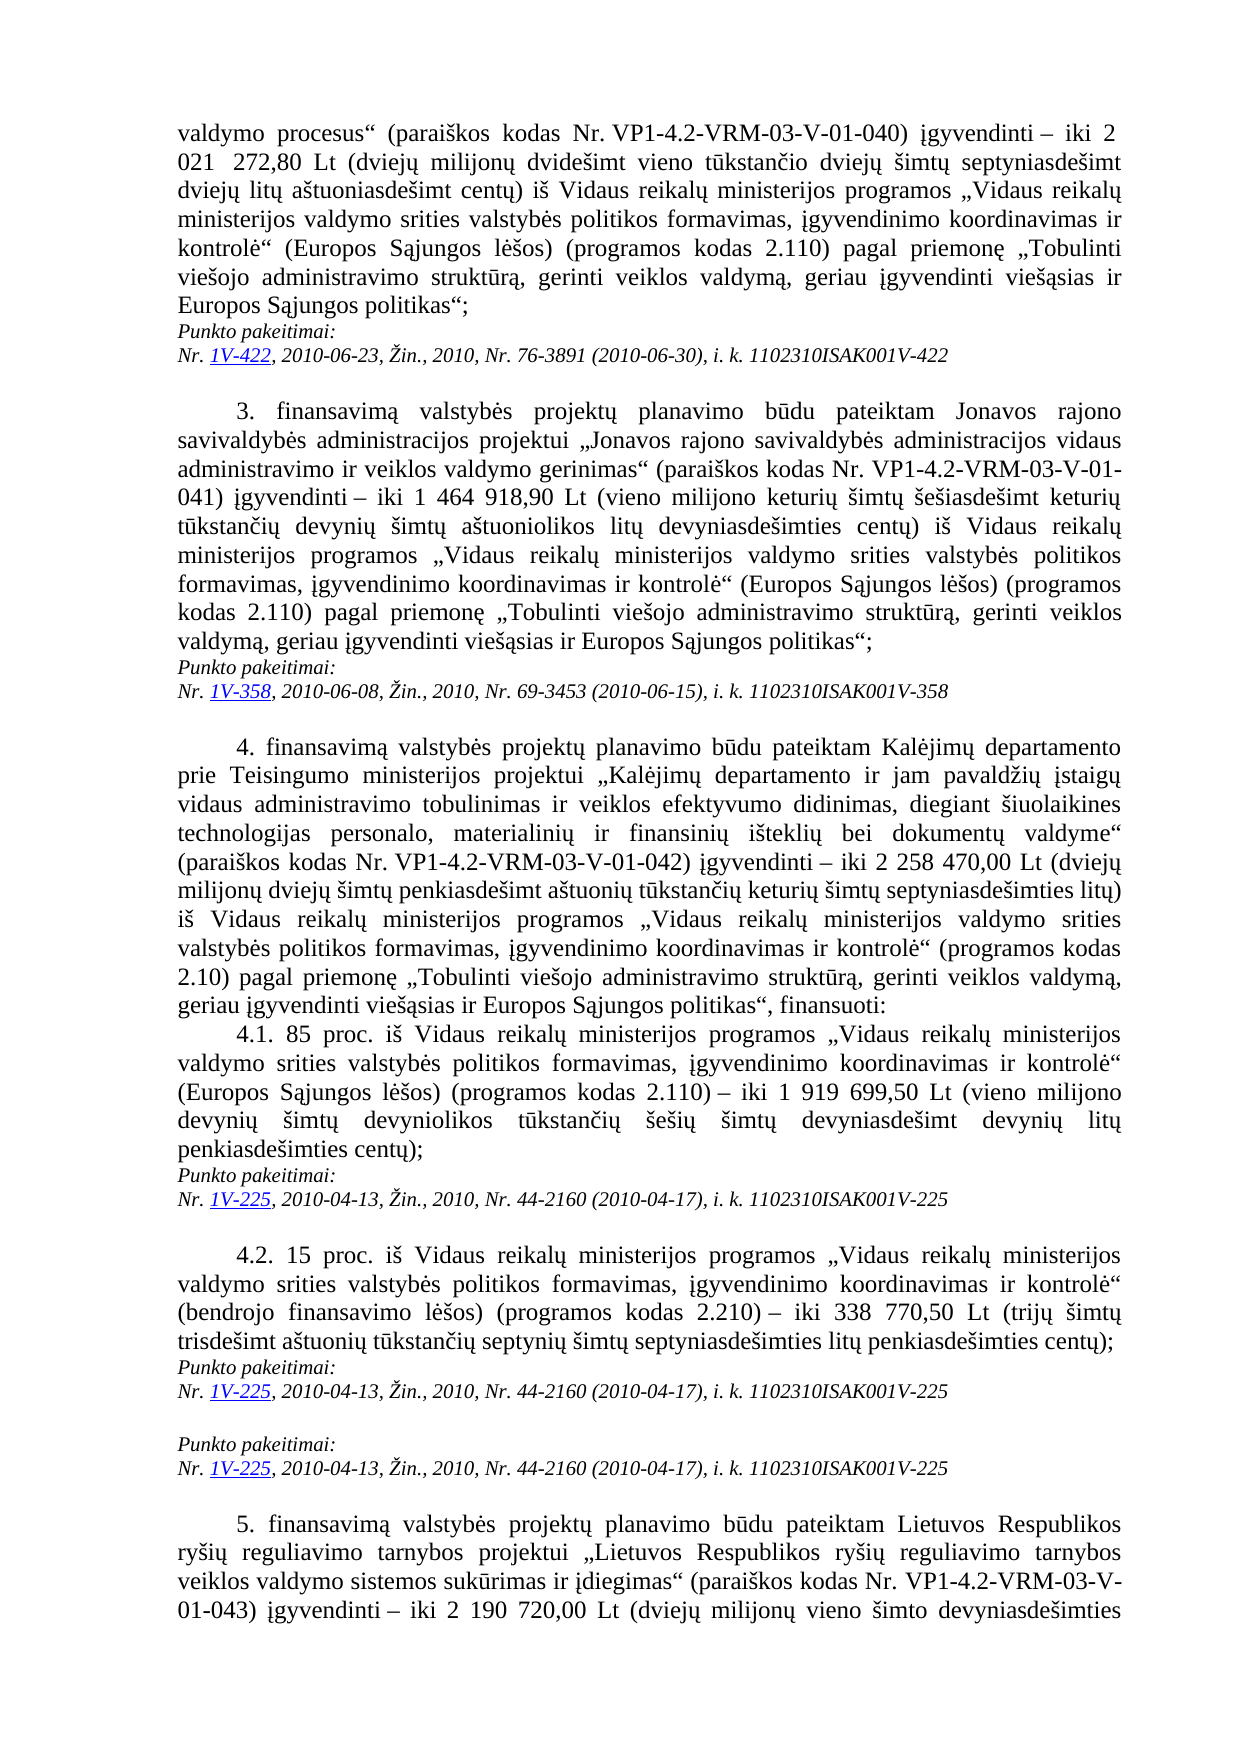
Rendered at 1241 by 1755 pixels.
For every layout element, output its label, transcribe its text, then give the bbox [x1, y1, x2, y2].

text 4.1. 85 proc. iš Vidaus reikalų ministerijos programos „Vidaus reikalų ministerijos valdymo srities valstybės politikos formavimas, įgyvendinimo koordinavimas ir kontrolė“ (Europos Sąjungos lėšos) (programos kodas 2.110) – iki 1 919 699,50 Lt (vieno milijono devynių šimtų devyniolikos tūkstančių šešių šimtų devyniasdešimt devynių litų penkiasdešimties centų); [177, 1019, 1122, 1163]
text 3. finansavimą valstybės projektų planavimo būdu pateiktam Jonavos rajono savivaldybės administracijos projektui „Jonavos rajono savivaldybės administracijos vidaus administravimo ir veiklos valdymo gerinimas“ (paraiškos kodas Nr. VP1-4.2-VRM-03-V-01-041) įgyvendinti – iki 1 464 918,90 Lt (vieno milijono keturių šimtų šešiasdešimt keturių tūkstančių devynių šimtų aštuoniolikos litų devyniasdešimties centų) iš Vidaus reikalų ministerijos programos „Vidaus reikalų ministerijos valdymo srities valstybės politikos formavimas, įgyvendinimo koordinavimas ir kontrolė“ (Europos Sąjungos lėšos) (programos kodas 2.110) pagal priemonę „Tobulinti viešojo administravimo struktūrą, gerinti veiklos valdymą, geriau įgyvendinti viešąsias ir Europos Sąjungos politikas“; [177, 396, 1122, 655]
text Punkto pakeitimai: [177, 319, 1122, 343]
text Nr. 1V-358, 2010-06-08, Žin., 2010, Nr. 69-3453 (2010-06-15), i. k. 1102310ISAK001V-358 [177, 679, 1122, 703]
text Punkto pakeitimai: [177, 1432, 1122, 1456]
text Punkto pakeitimai: [177, 1163, 1122, 1187]
text Punkto pakeitimai: [177, 1355, 1122, 1379]
text 4. finansavimą valstybės projektų planavimo būdu pateiktam Kalėjimų departamento prie Teisingumo ministerijos projektui „Kalėjimų departamento ir jam pavaldžių įstaigų vidaus administravimo tobulinimas ir veiklos efektyvumo didinimas, diegiant šiuolaikines technologijas personalo, materialinių ir finansinių išteklių bei dokumentų valdyme“ (paraiškos kodas Nr. VP1-4.2-VRM-03-V-01-042) įgyvendinti – iki 2 258 470,00 Lt (dviejų milijonų dviejų šimtų penkiasdešimt aštuonių tūkstančių keturių šimtų septyniasdešimties litų) iš Vidaus reikalų ministerijos programos „Vidaus reikalų ministerijos valdymo srities valstybės politikos formavimas, įgyvendinimo koordinavimas ir kontrolė“ (programos kodas 2.10) pagal priemonę „Tobulinti viešojo administravimo struktūrą, gerinti veiklos valdymą, geriau įgyvendinti viešąsias ir Europos Sąjungos politikas“, finansuoti: [177, 732, 1122, 1019]
text 4.2. 15 proc. iš Vidaus reikalų ministerijos programos „Vidaus reikalų ministerijos valdymo srities valstybės politikos formavimas, įgyvendinimo koordinavimas ir kontrolė“ (bendrojo finansavimo lėšos) (programos kodas 2.210) – iki 338 770,50 Lt (trijų šimtų trisdešimt aštuonių tūkstančių septynių šimtų septyniasdešimties litų penkiasdešimties centų); [177, 1240, 1122, 1355]
text Nr. 1V-225, 2010-04-13, Žin., 2010, Nr. 44-2160 (2010-04-17), i. k. 1102310ISAK001V-225 [177, 1379, 1122, 1403]
text Nr. 1V-422, 2010-06-23, Žin., 2010, Nr. 76-3891 (2010-06-30), i. k. 1102310ISAK001V-422 [177, 343, 1122, 367]
text Nr. 1V-225, 2010-04-13, Žin., 2010, Nr. 44-2160 (2010-04-17), i. k. 1102310ISAK001V-225 [177, 1456, 1122, 1480]
text Punkto pakeitimai: [177, 655, 1122, 679]
text valdymo procesus“ (paraiškos kodas Nr. VP1-4.2-VRM-03-V-01-040) įgyvendinti – iki 2 021 272,80 Lt (dviejų milijonų dvidešimt vieno tūkstančio dviejų šimtų septyniasdešimt dviejų litų aštuoniasdešimt centų) iš Vidaus reikalų ministerijos programos „Vidaus reikalų ministerijos valdymo srities valstybės politikos formavimas, įgyvendinimo koordinavimas ir kontrolė“ (Europos Sąjungos lėšos) (programos kodas 2.110) pagal priemonę „Tobulinti viešojo administravimo struktūrą, gerinti veiklos valdymą, geriau įgyvendinti viešąsias ir Europos Sąjungos politikas“; [177, 118, 1122, 319]
text Nr. 1V-225, 2010-04-13, Žin., 2010, Nr. 44-2160 (2010-04-17), i. k. 1102310ISAK001V-225 [177, 1187, 1122, 1211]
text 5. finansavimą valstybės projektų planavimo būdu pateiktam Lietuvos Respublikos ryšių reguliavimo tarnybos projektui „Lietuvos Respublikos ryšių reguliavimo tarnybos veiklos valdymo sistemos sukūrimas ir įdiegimas“ (paraiškos kodas Nr. VP1-4.2-VRM-03-V-01-043) įgyvendinti – iki 2 190 720,00 Lt (dviejų milijonų vieno šimto devyniasdešimties [177, 1509, 1122, 1624]
